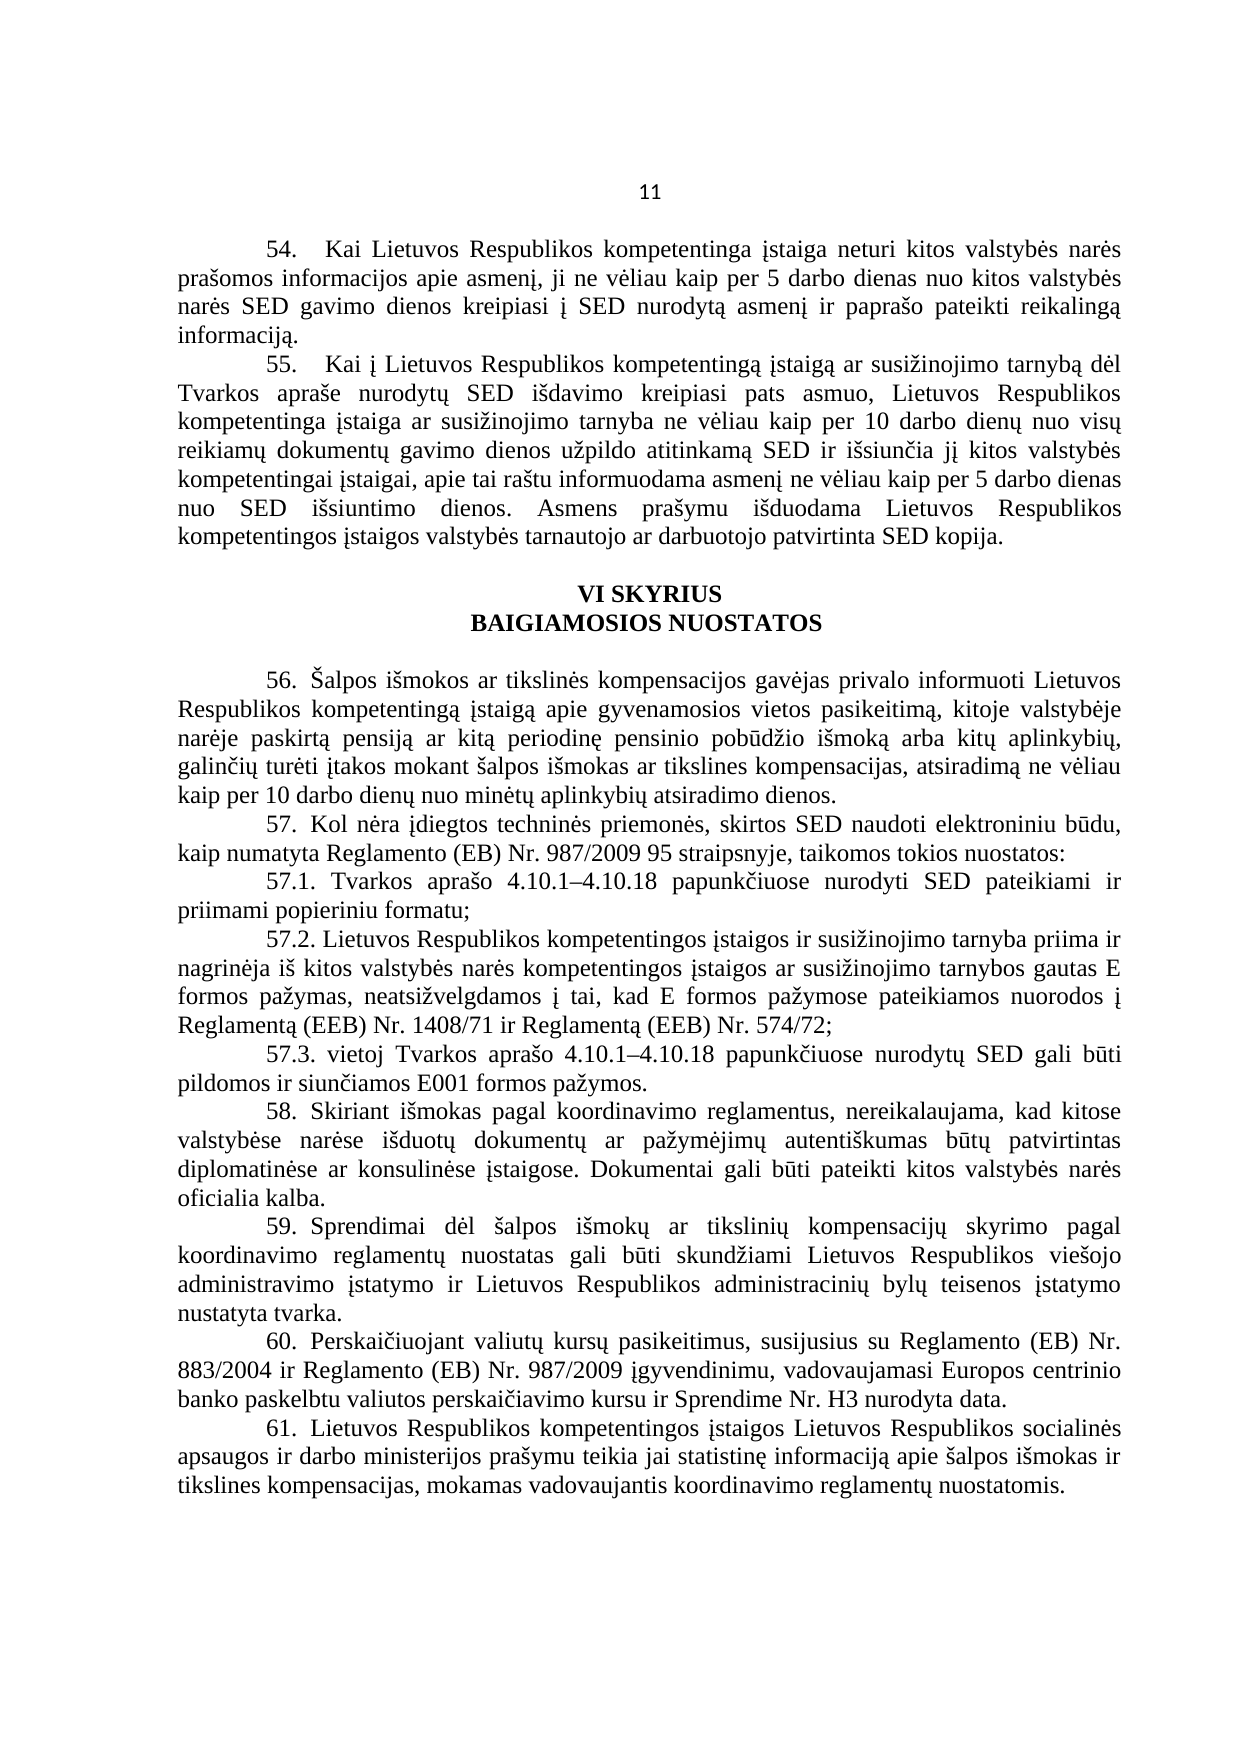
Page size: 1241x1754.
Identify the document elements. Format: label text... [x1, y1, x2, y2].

text 54. Kai Lietuvos Respublikos kompetentinga įstaiga neturi kitos valstybės narės prašomos informacijos apie asmenį, ji ne vėliau kaip per 5 darbo dienas nuo kitos valstybės narės SED gavimo dienos kreipiasi į SED nurodytą asmenį ir paprašo pateikti reikalingą informaciją. [177, 234, 1122, 349]
text 57. Kol nėra įdiegtos techninės priemonės, skirtos SED naudoti elektroniniu būdu, kaip numatyta Reglamento (EB) Nr. 987/2009 95 straipsnyje, taikomos tokios nuostatos: [177, 809, 1122, 866]
text 60. Perskaičiuojant valiutų kursų pasikeitimus, susijusius su Reglamento (EB) Nr. 883/2004 ir Reglamento (EB) Nr. 987/2009 įgyvendinimu, vadovaujamasi Europos centrinio banko paskelbtu valiutos perskaičiavimo kursu ir Sprendime Nr. H3 nurodyta data. [177, 1326, 1122, 1413]
text VI skyrius [177, 579, 1122, 608]
text BAIGIAMOSIOS NUOSTATOS [177, 608, 1122, 636]
text 57.2. Lietuvos Respublikos kompetentingos įstaigos ir susižinojimo tarnyba priima ir nagrinėja iš kitos valstybės narės kompetentingos įstaigos ar susižinojimo tarnybos gautas E formos pažymas, neatsižvelgdamos į tai, kad E formos pažymose pateikiamos nuorodos į Reglamentą (EEB) Nr. 1408/71 ir Reglamentą (EEB) Nr. 574/72; [177, 924, 1122, 1039]
text 58. Skiriant išmokas pagal koordinavimo reglamentus, nereikalaujama, kad kitose valstybėse narėse išduotų dokumentų ar pažymėjimų autentiškumas būtų patvirtintas diplomatinėse ar konsulinėse įstaigose. Dokumentai gali būti pateikti kitos valstybės narės oficialia kalba. [177, 1096, 1122, 1211]
text 55. Kai į Lietuvos Respublikos kompetentingą įstaigą ar susižinojimo tarnybą dėl Tvarkos apraše nurodytų SED išdavimo kreipiasi pats asmuo, Lietuvos Respublikos kompetentinga įstaiga ar susižinojimo tarnyba ne vėliau kaip per 10 darbo dienų nuo visų reikiamų dokumentų gavimo dienos užpildo atitinkamą SED ir išsiunčia jį kitos valstybės kompetentingai įstaigai, apie tai raštu informuodama asmenį ne vėliau kaip per 5 darbo dienas nuo SED išsiuntimo dienos. Asmens prašymu išduodama Lietuvos Respublikos kompetentingos įstaigos valstybės tarnautojo ar darbuotojo patvirtinta SED kopija. [177, 349, 1122, 550]
text 57.1. Tvarkos aprašo 4.10.1–4.10.18 papunkčiuose nurodyti SED pateikiami ir priimami popieriniu formatu; [177, 866, 1122, 924]
text 57.3. vietoj Tvarkos aprašo 4.10.1–4.10.18 papunkčiuose nurodytų SED gali būti pildomos ir siunčiamos E001 formos pažymos. [177, 1039, 1122, 1096]
text 56. Šalpos išmokos ar tikslinės kompensacijos gavėjas privalo informuoti Lietuvos Respublikos kompetentingą įstaigą apie gyvenamosios vietos pasikeitimą, kitoje valstybėje narėje paskirtą pensiją ar kitą periodinę pensinio pobūdžio išmoką arba kitų aplinkybių, galinčių turėti įtakos mokant šalpos išmokas ar tikslines kompensacijas, atsiradimą ne vėliau kaip per 10 darbo dienų nuo minėtų aplinkybių atsiradimo dienos. [177, 665, 1122, 809]
text 59. Sprendimai dėl šalpos išmokų ar tikslinių kompensacijų skyrimo pagal koordinavimo reglamentų nuostatas gali būti skundžiami Lietuvos Respublikos viešojo administravimo įstatymo ir Lietuvos Respublikos administracinių bylų teisenos įstatymo nustatyta tvarka. [177, 1211, 1122, 1326]
text 61. Lietuvos Respublikos kompetentingos įstaigos Lietuvos Respublikos socialinės apsaugos ir darbo ministerijos prašymu teikia jai statistinę informaciją apie šalpos išmokas ir tikslines kompensacijas, mokamas vadovaujantis koordinavimo reglamentų nuostatomis. [177, 1413, 1122, 1499]
